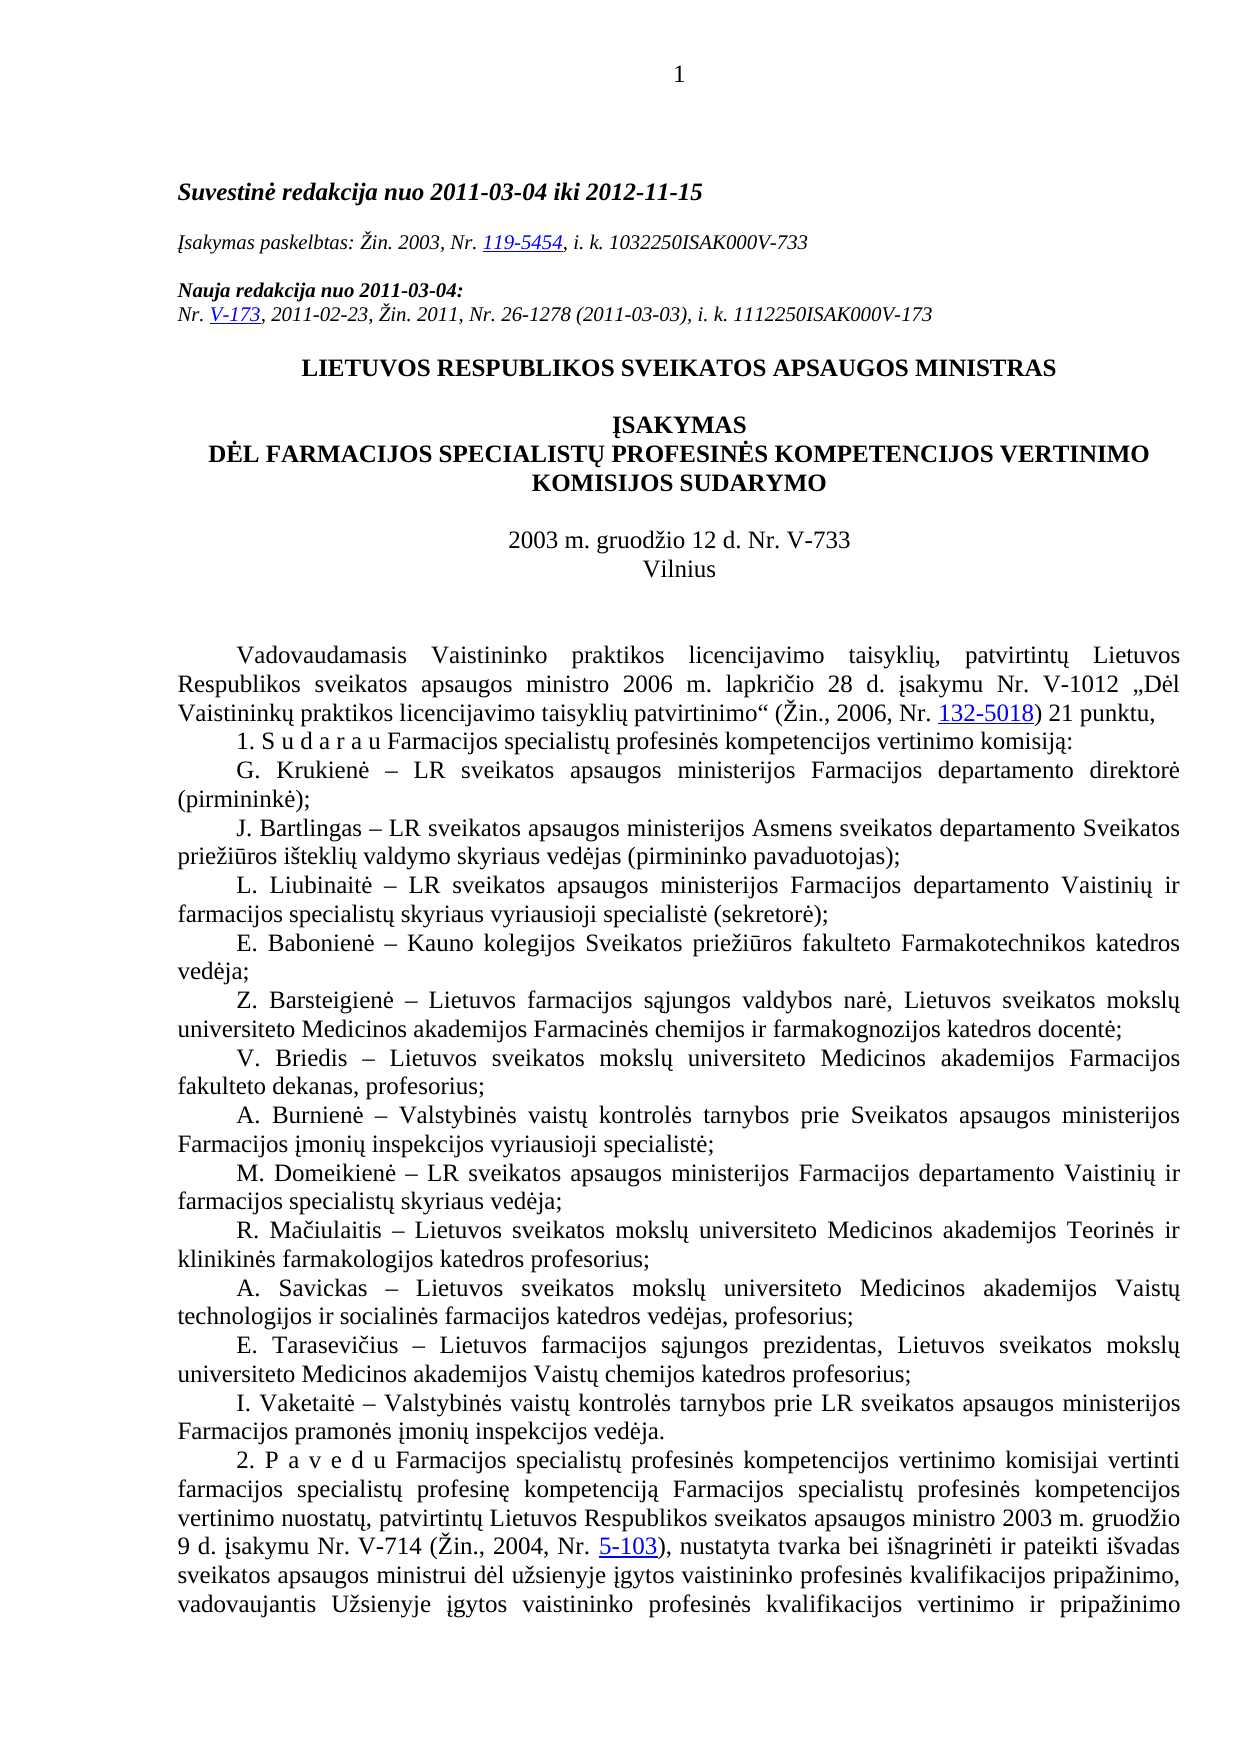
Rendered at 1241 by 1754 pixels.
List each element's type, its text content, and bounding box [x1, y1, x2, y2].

text I. Vaketaitė – Valstybinės vaistų kontrolės tarnybos prie LR sveikatos apsaugos ministerijos Farmacijos pramonės įmonių inspekcijos vedėja. [177, 1388, 1181, 1445]
text Nr. V-173, 2011-02-23, Žin. 2011, Nr. 26-1278 (2011-03-03), i. k. 1112250ISAK000V-173 [177, 302, 1181, 326]
text 2003 m. gruodžio 12 d. Nr. V-733 [177, 525, 1181, 554]
text A. Burnienė – Valstybinės vaistų kontrolės tarnybos prie Sveikatos apsaugos ministerijos Farmacijos įmonių inspekcijos vyriausioji specialistė; [177, 1100, 1181, 1158]
text E. Tarasevičius – Lietuvos farmacijos sąjungos prezidentas, Lietuvos sveikatos mokslų universiteto Medicinos akademijos Vaistų chemijos katedros profesorius; [177, 1330, 1181, 1388]
text Z. Barsteigienė – Lietuvos farmacijos sąjungos valdybos narė, Lietuvos sveikatos mokslų universiteto Medicinos akademijos Farmacinės chemijos ir farmakognozijos katedros docentė; [177, 985, 1181, 1043]
text G. Krukienė – LR sveikatos apsaugos ministerijos Farmacijos departamento direktorė (pirmininkė); [177, 755, 1181, 813]
text ĮSAKYMAS [177, 410, 1181, 439]
text L. Liubinaitė – LR sveikatos apsaugos ministerijos Farmacijos departamento Vaistinių ir farmacijos specialistų skyriaus vyriausioji specialistė (sekretorė); [177, 870, 1181, 928]
text M. Domeikienė – LR sveikatos apsaugos ministerijos Farmacijos departamento Vaistinių ir farmacijos specialistų skyriaus vedėja; [177, 1158, 1181, 1215]
text V. Briedis – Lietuvos sveikatos mokslų universiteto Medicinos akademijos Farmacijos fakulteto dekanas, profesorius; [177, 1043, 1181, 1100]
text DĖL FARMACIJOS SPECIALISTŲ PROFESINĖS KOMPETENCIJOS VERTINIMO KOMISIJOS SUDARYMO [177, 439, 1181, 496]
text Suvestinė redakcija nuo 2011-03-04 iki 2012-11-15 [177, 177, 1181, 206]
text R. Mačiulaitis – Lietuvos sveikatos mokslų universiteto Medicinos akademijos Teorinės ir klinikinės farmakologijos katedros profesorius; [177, 1215, 1181, 1273]
text Vilnius [177, 554, 1181, 583]
text E. Babonienė – Kauno kolegijos Sveikatos priežiūros fakulteto Farmakotechnikos katedros vedėja; [177, 928, 1181, 985]
text A. Savickas – Lietuvos sveikatos mokslų universiteto Medicinos akademijos Vaistų technologijos ir socialinės farmacijos katedros vedėjas, profesorius; [177, 1273, 1181, 1330]
text Vadovaudamasis Vaistininko praktikos licencijavimo taisyklių, patvirtintų Lietuvos Respublikos sveikatos apsaugos ministro 2006 m. lapkričio 28 d. įsakymu Nr. V-1012 „Dėl Vaistininkų praktikos licencijavimo taisyklių patvirtinimo“ (Žin., 2006, Nr. 132-5018) 21 punktu, [177, 640, 1181, 726]
text 1. S u d a r a u Farmacijos specialistų profesinės kompetencijos vertinimo komisiją: [177, 726, 1181, 755]
text Nauja redakcija nuo 2011-03-04: [177, 278, 1181, 302]
text Įsakymas paskelbtas: Žin. 2003, Nr. 119-5454, i. k. 1032250ISAK000V-733 [177, 230, 1181, 254]
text 2. P a v e d u Farmacijos specialistų profesinės kompetencijos vertinimo komisijai vertinti farmacijos specialistų profesinę kompetenciją Farmacijos specialistų profesinės kompetencijos vertinimo nuostatų, patvirtintų Lietuvos Respublikos sveikatos apsaugos ministro 2003 m. gruodžio 9 d. įsakymu Nr. V-714 (Žin., 2004, Nr. 5-103), nustatyta tvarka bei išnagrinėti ir pateikti išvadas sveikatos apsaugos ministrui dėl užsienyje įgytos vaistininko profesinės kvalifikacijos pripažinimo, vadovaujantis Užsienyje įgytos vaistininko profesinės kvalifikacijos vertinimo ir pripažinimo [177, 1445, 1181, 1618]
text LIETUVOS RESPUBLIKOS SVEIKATOS APSAUGOS MINISTRAS [177, 353, 1181, 381]
text J. Bartlingas – LR sveikatos apsaugos ministerijos Asmens sveikatos departamento Sveikatos priežiūros išteklių valdymo skyriaus vedėjas (pirmininko pavaduotojas); [177, 813, 1181, 870]
